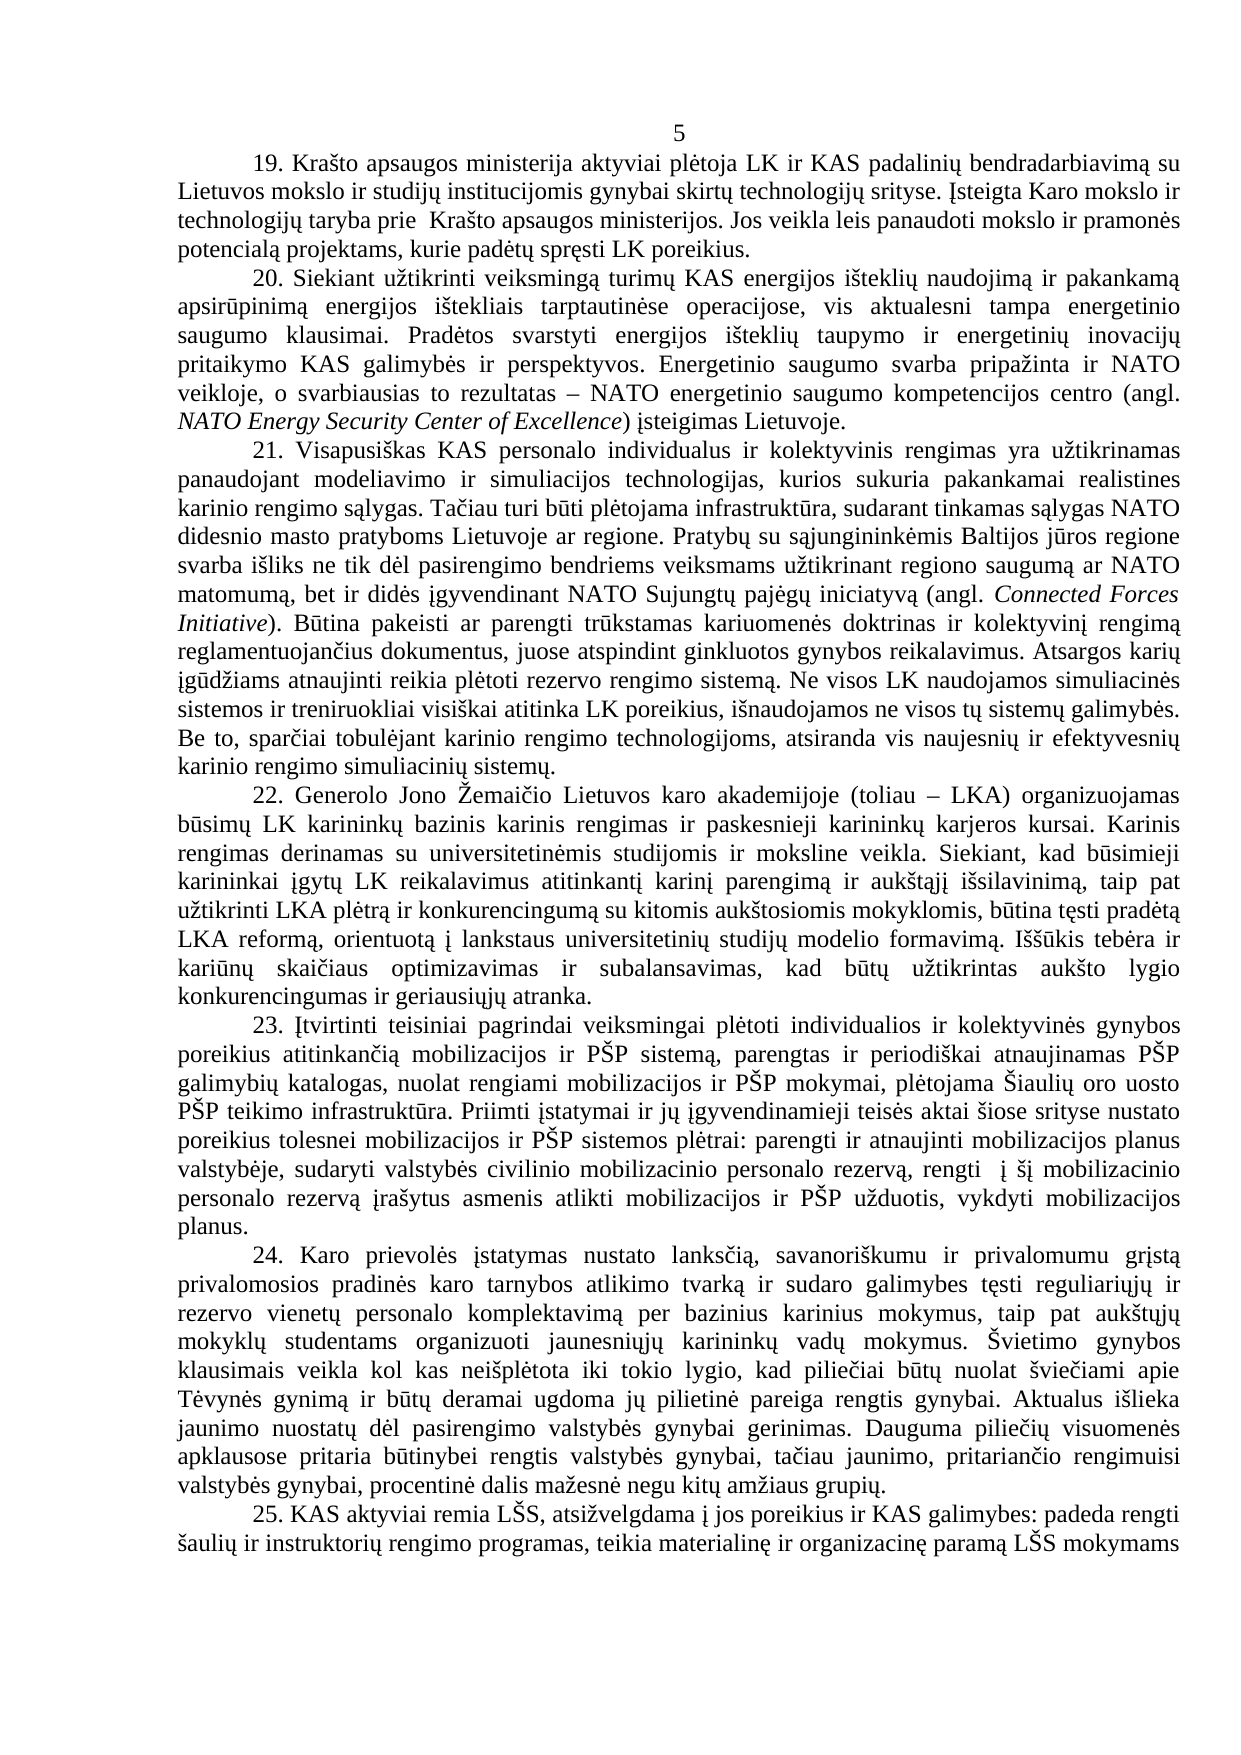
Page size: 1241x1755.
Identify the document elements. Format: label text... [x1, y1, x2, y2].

text 20. Siekiant užtikrinti veiksmingą turimų KAS energijos išteklių naudojimą ir pakankamą apsirūpinimą energijos ištekliais tarptautinėse operacijose, vis aktualesni tampa energetinio saugumo klausimai. Pradėtos svarstyti energijos išteklių taupymo ir energetinių inovacijų pritaikymo KAS galimybės ir perspektyvos. Energetinio saugumo svarba pripažinta ir NATO veikloje, o svarbiausias to rezultatas – NATO energetinio saugumo kompetencijos centro (angl. NATO Energy Security Center of Excellence) įsteigimas Lietuvoje. [177, 263, 1181, 435]
text 19. Krašto apsaugos ministerija aktyviai plėtoja LK ir KAS padalinių bendradarbiavimą su Lietuvos mokslo ir studijų institucijomis gynybai skirtų technologijų srityse. Įsteigta Karo mokslo ir technologijų taryba prie Krašto apsaugos ministerijos. Jos veikla leis panaudoti mokslo ir pramonės potencialą projektams, kurie padėtų spręsti LK poreikius. [177, 148, 1181, 263]
text 21. Visapusiškas KAS personalo individualus ir kolektyvinis rengimas yra užtikrinamas panaudojant modeliavimo ir simuliacijos technologijas, kurios sukuria pakankamai realistines karinio rengimo sąlygas. Tačiau turi būti plėtojama infrastruktūra, sudarant tinkamas sąlygas NATO didesnio masto pratyboms Lietuvoje ar regione. Pratybų su sąjungininkėmis Baltijos jūros regione svarba išliks ne tik dėl pasirengimo bendriems veiksmams užtikrinant regiono saugumą ar NATO matomumą, bet ir didės įgyvendinant NATO Sujungtų pajėgų iniciatyvą (angl. Connected Forces Initiative). Būtina pakeisti ar parengti trūkstamas kariuomenės doktrinas ir kolektyvinį rengimą reglamentuojančius dokumentus, juose atspindint ginkluotos gynybos reikalavimus. Atsargos karių įgūdžiams atnaujinti reikia plėtoti rezervo rengimo sistemą. Ne visos LK naudojamos simuliacinės sistemos ir treniruokliai visiškai atitinka LK poreikius, išnaudojamos ne visos tų sistemų galimybės. Be to, sparčiai tobulėjant karinio rengimo technologijoms, atsiranda vis naujesnių ir efektyvesnių karinio rengimo simuliacinių sistemų. [177, 435, 1181, 780]
text 25. KAS aktyviai remia LŠS, atsižvelgdama į jos poreikius ir KAS galimybes: padeda rengti šaulių ir instruktorių rengimo programas, teikia materialinę ir organizacinę paramą LŠS mokymams [177, 1499, 1181, 1556]
text 23. Įtvirtinti teisiniai pagrindai veiksmingai plėtoti individualios ir kolektyvinės gynybos poreikius atitinkančią mobilizacijos ir PŠP sistemą, parengtas ir periodiškai atnaujinamas PŠP galimybių katalogas, nuolat rengiami mobilizacijos ir PŠP mokymai, plėtojama Šiaulių oro uosto PŠP teikimo infrastruktūra. Priimti įstatymai ir jų įgyvendinamieji teisės aktai šiose srityse nustato poreikius tolesnei mobilizacijos ir PŠP sistemos plėtrai: parengti ir atnaujinti mobilizacijos planus valstybėje, sudaryti valstybės civilinio mobilizacinio personalo rezervą, rengti į šį mobilizacinio personalo rezervą įrašytus asmenis atlikti mobilizacijos ir PŠP užduotis, vykdyti mobilizacijos planus. [177, 1010, 1181, 1240]
text 24. Karo prievolės įstatymas nustato lanksčią, savanoriškumu ir privalomumu grįstą privalomosios pradinės karo tarnybos atlikimo tvarką ir sudaro galimybes tęsti reguliariųjų ir rezervo vienetų personalo komplektavimą per bazinius karinius mokymus, taip pat aukštųjų mokyklų studentams organizuoti jaunesniųjų karininkų vadų mokymus. Švietimo gynybos klausimais veikla kol kas neišplėtota iki tokio lygio, kad piliečiai būtų nuolat šviečiami apie Tėvynės gynimą ir būtų deramai ugdoma jų pilietinė pareiga rengtis gynybai. Aktualus išlieka jaunimo nuostatų dėl pasirengimo valstybės gynybai gerinimas. Dauguma piliečių visuomenės apklausose pritaria būtinybei rengtis valstybės gynybai, tačiau jaunimo, pritariančio rengimuisi valstybės gynybai, procentinė dalis mažesnė negu kitų amžiaus grupių. [177, 1240, 1181, 1499]
text 22. Generolo Jono Žemaičio Lietuvos karo akademijoje (toliau – LKA) organizuojamas būsimų LK karininkų bazinis karinis rengimas ir paskesnieji karininkų karjeros kursai. Karinis rengimas derinamas su universitetinėmis studijomis ir moksline veikla. Siekiant, kad būsimieji karininkai įgytų LK reikalavimus atitinkantį karinį parengimą ir aukštąjį išsilavinimą, taip pat užtikrinti LKA plėtrą ir konkurencingumą su kitomis aukštosiomis mokyklomis, būtina tęsti pradėtą LKA reformą, orientuotą į lankstaus universitetinių studijų modelio formavimą. Iššūkis tebėra ir kariūnų skaičiaus optimizavimas ir subalansavimas, kad būtų užtikrintas aukšto lygio konkurencingumas ir geriausiųjų atranka. [177, 780, 1181, 1010]
